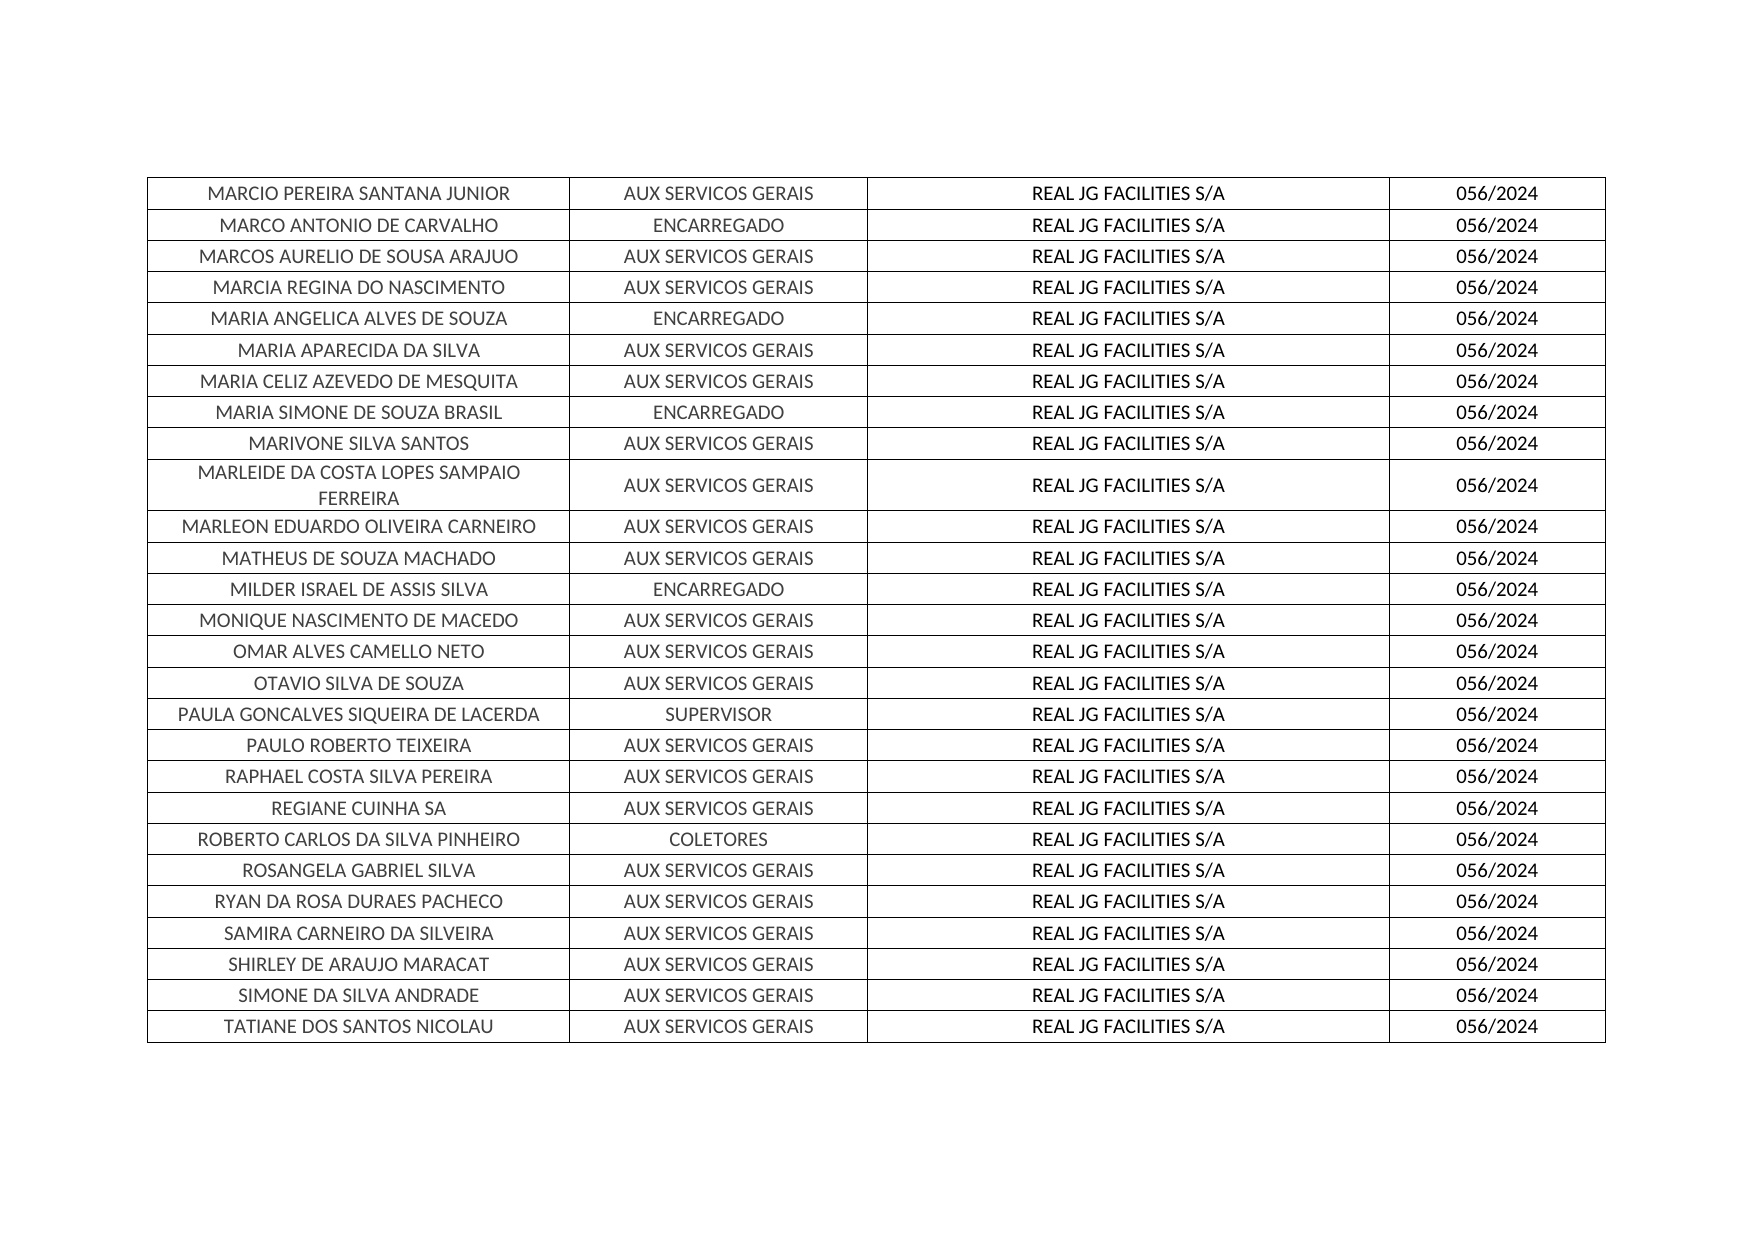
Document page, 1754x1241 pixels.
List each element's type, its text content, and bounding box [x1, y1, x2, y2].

table_cell AUX SERVICOS GERAIS [570, 918, 867, 948]
table_cell REAL JG FACILITIES S/A [868, 824, 1389, 854]
table_cell 056/2024 [1390, 793, 1605, 823]
table_cell 056/2024 [1390, 855, 1605, 885]
table_cell AUX SERVICOS GERAIS [570, 949, 867, 979]
table_cell REAL JG FACILITIES S/A [868, 1011, 1389, 1042]
table_cell 056/2024 [1390, 699, 1605, 729]
table_cell AUX SERVICOS GERAIS [570, 241, 867, 271]
table_cell REAL JG FACILITIES S/A [868, 460, 1389, 510]
table_cell REAL JG FACILITIES S/A [868, 886, 1389, 917]
table_cell REAL JG FACILITIES S/A [868, 730, 1389, 760]
table_cell AUX SERVICOS GERAIS [570, 511, 867, 542]
table_cell REAL JG FACILITIES S/A [868, 397, 1389, 427]
table_cell REAL JG FACILITIES S/A [868, 241, 1389, 271]
table_cell REAL JG FACILITIES S/A [868, 210, 1389, 240]
table_cell COLETORES [570, 824, 867, 854]
table_cell 056/2024 [1390, 824, 1605, 854]
table_cell REAL JG FACILITIES S/A [868, 761, 1389, 792]
table_cell 056/2024 [1390, 886, 1605, 917]
table_cell MARIVONE SILVA SANTOS [148, 428, 569, 458]
table_cell PAULA GONCALVES SIQUEIRA DE LACERDA [148, 699, 569, 729]
table_cell AUX SERVICOS GERAIS [570, 543, 867, 573]
table_cell RYAN DA ROSA DURAES PACHECO [148, 886, 569, 917]
table_cell 056/2024 [1390, 178, 1605, 208]
table_cell MARIA APARECIDA DA SILVA [148, 335, 569, 365]
table_cell MARIA ANGELICA ALVES DE SOUZA [148, 303, 569, 333]
table_cell SAMIRA CARNEIRO DA SILVEIRA [148, 918, 569, 948]
table_cell REAL JG FACILITIES S/A [868, 605, 1389, 635]
table_cell 056/2024 [1390, 605, 1605, 635]
table_cell MARCIO PEREIRA SANTANA JUNIOR [148, 178, 569, 208]
table_cell MARIA CELIZ AZEVEDO DE MESQUITA [148, 366, 569, 396]
table_cell MILDER ISRAEL DE ASSIS SILVA [148, 574, 569, 604]
table_cell MARLEON EDUARDO OLIVEIRA CARNEIRO [148, 511, 569, 542]
table_cell MARCIA REGINA DO NASCIMENTO [148, 272, 569, 302]
table_cell 056/2024 [1390, 543, 1605, 573]
table_cell 056/2024 [1390, 272, 1605, 302]
table_cell AUX SERVICOS GERAIS [570, 335, 867, 365]
table_cell 056/2024 [1390, 761, 1605, 792]
table_cell MARCO ANTONIO DE CARVALHO [148, 210, 569, 240]
table_cell MARIA SIMONE DE SOUZA BRASIL [148, 397, 569, 427]
table_cell REAL JG FACILITIES S/A [868, 949, 1389, 979]
table_cell AUX SERVICOS GERAIS [570, 366, 867, 396]
table_cell ENCARREGADO [570, 397, 867, 427]
table_cell REAL JG FACILITIES S/A [868, 272, 1389, 302]
table_cell REAL JG FACILITIES S/A [868, 636, 1389, 667]
table_cell AUX SERVICOS GERAIS [570, 730, 867, 760]
table_cell 056/2024 [1390, 949, 1605, 979]
table_cell SUPERVISOR [570, 699, 867, 729]
table_cell 056/2024 [1390, 397, 1605, 427]
table_cell REAL JG FACILITIES S/A [868, 574, 1389, 604]
table_cell 056/2024 [1390, 574, 1605, 604]
table_cell 056/2024 [1390, 210, 1605, 240]
table_cell OTAVIO SILVA DE SOUZA [148, 668, 569, 698]
table_cell ROSANGELA GABRIEL SILVA [148, 855, 569, 885]
table_cell SIMONE DA SILVA ANDRADE [148, 980, 569, 1010]
table_cell AUX SERVICOS GERAIS [570, 855, 867, 885]
table_cell 056/2024 [1390, 636, 1605, 667]
table_cell 056/2024 [1390, 511, 1605, 542]
table_cell 056/2024 [1390, 980, 1605, 1010]
table_cell 056/2024 [1390, 918, 1605, 948]
table_cell OMAR ALVES CAMELLO NETO [148, 636, 569, 667]
table_cell AUX SERVICOS GERAIS [570, 793, 867, 823]
table_cell REAL JG FACILITIES S/A [868, 303, 1389, 333]
table_cell REAL JG FACILITIES S/A [868, 699, 1389, 729]
table_cell REAL JG FACILITIES S/A [868, 511, 1389, 542]
table_cell AUX SERVICOS GERAIS [570, 668, 867, 698]
table_cell REAL JG FACILITIES S/A [868, 793, 1389, 823]
table_cell REAL JG FACILITIES S/A [868, 366, 1389, 396]
table_cell ROBERTO CARLOS DA SILVA PINHEIRO [148, 824, 569, 854]
table_cell 056/2024 [1390, 668, 1605, 698]
table_cell REAL JG FACILITIES S/A [868, 918, 1389, 948]
table_cell REAL JG FACILITIES S/A [868, 335, 1389, 365]
table_cell 056/2024 [1390, 1011, 1605, 1042]
table_cell REAL JG FACILITIES S/A [868, 178, 1389, 208]
table_cell AUX SERVICOS GERAIS [570, 886, 867, 917]
table_cell RAPHAEL COSTA SILVA PEREIRA [148, 761, 569, 792]
table_cell AUX SERVICOS GERAIS [570, 1011, 867, 1042]
table_cell ENCARREGADO [570, 303, 867, 333]
table_cell AUX SERVICOS GERAIS [570, 605, 867, 635]
table_cell AUX SERVICOS GERAIS [570, 272, 867, 302]
table_cell 056/2024 [1390, 428, 1605, 458]
table_cell 056/2024 [1390, 730, 1605, 760]
table_cell AUX SERVICOS GERAIS [570, 460, 867, 510]
table_cell TATIANE DOS SANTOS NICOLAU [148, 1011, 569, 1042]
table_cell REAL JG FACILITIES S/A [868, 668, 1389, 698]
table_cell MARLEIDE DA COSTA LOPES SAMPAIO FERREIRA [148, 460, 569, 510]
table_cell MATHEUS DE SOUZA MACHADO [148, 543, 569, 573]
table_cell AUX SERVICOS GERAIS [570, 178, 867, 208]
table_cell ENCARREGADO [570, 574, 867, 604]
table_cell 056/2024 [1390, 241, 1605, 271]
table_cell AUX SERVICOS GERAIS [570, 636, 867, 667]
table_cell 056/2024 [1390, 460, 1605, 510]
table_cell REAL JG FACILITIES S/A [868, 428, 1389, 458]
table_cell 056/2024 [1390, 303, 1605, 333]
table_cell 056/2024 [1390, 366, 1605, 396]
table_cell AUX SERVICOS GERAIS [570, 980, 867, 1010]
table_cell MONIQUE NASCIMENTO DE MACEDO [148, 605, 569, 635]
table_cell MARCOS AURELIO DE SOUSA ARAJUO [148, 241, 569, 271]
table_cell AUX SERVICOS GERAIS [570, 761, 867, 792]
table_cell 056/2024 [1390, 335, 1605, 365]
table_cell REAL JG FACILITIES S/A [868, 855, 1389, 885]
table_cell REAL JG FACILITIES S/A [868, 543, 1389, 573]
table_cell REGIANE CUINHA SA [148, 793, 569, 823]
table_cell REAL JG FACILITIES S/A [868, 980, 1389, 1010]
table_cell AUX SERVICOS GERAIS [570, 428, 867, 458]
table_cell ENCARREGADO [570, 210, 867, 240]
table_cell PAULO ROBERTO TEIXEIRA [148, 730, 569, 760]
table_cell SHIRLEY DE ARAUJO MARACAT [148, 949, 569, 979]
